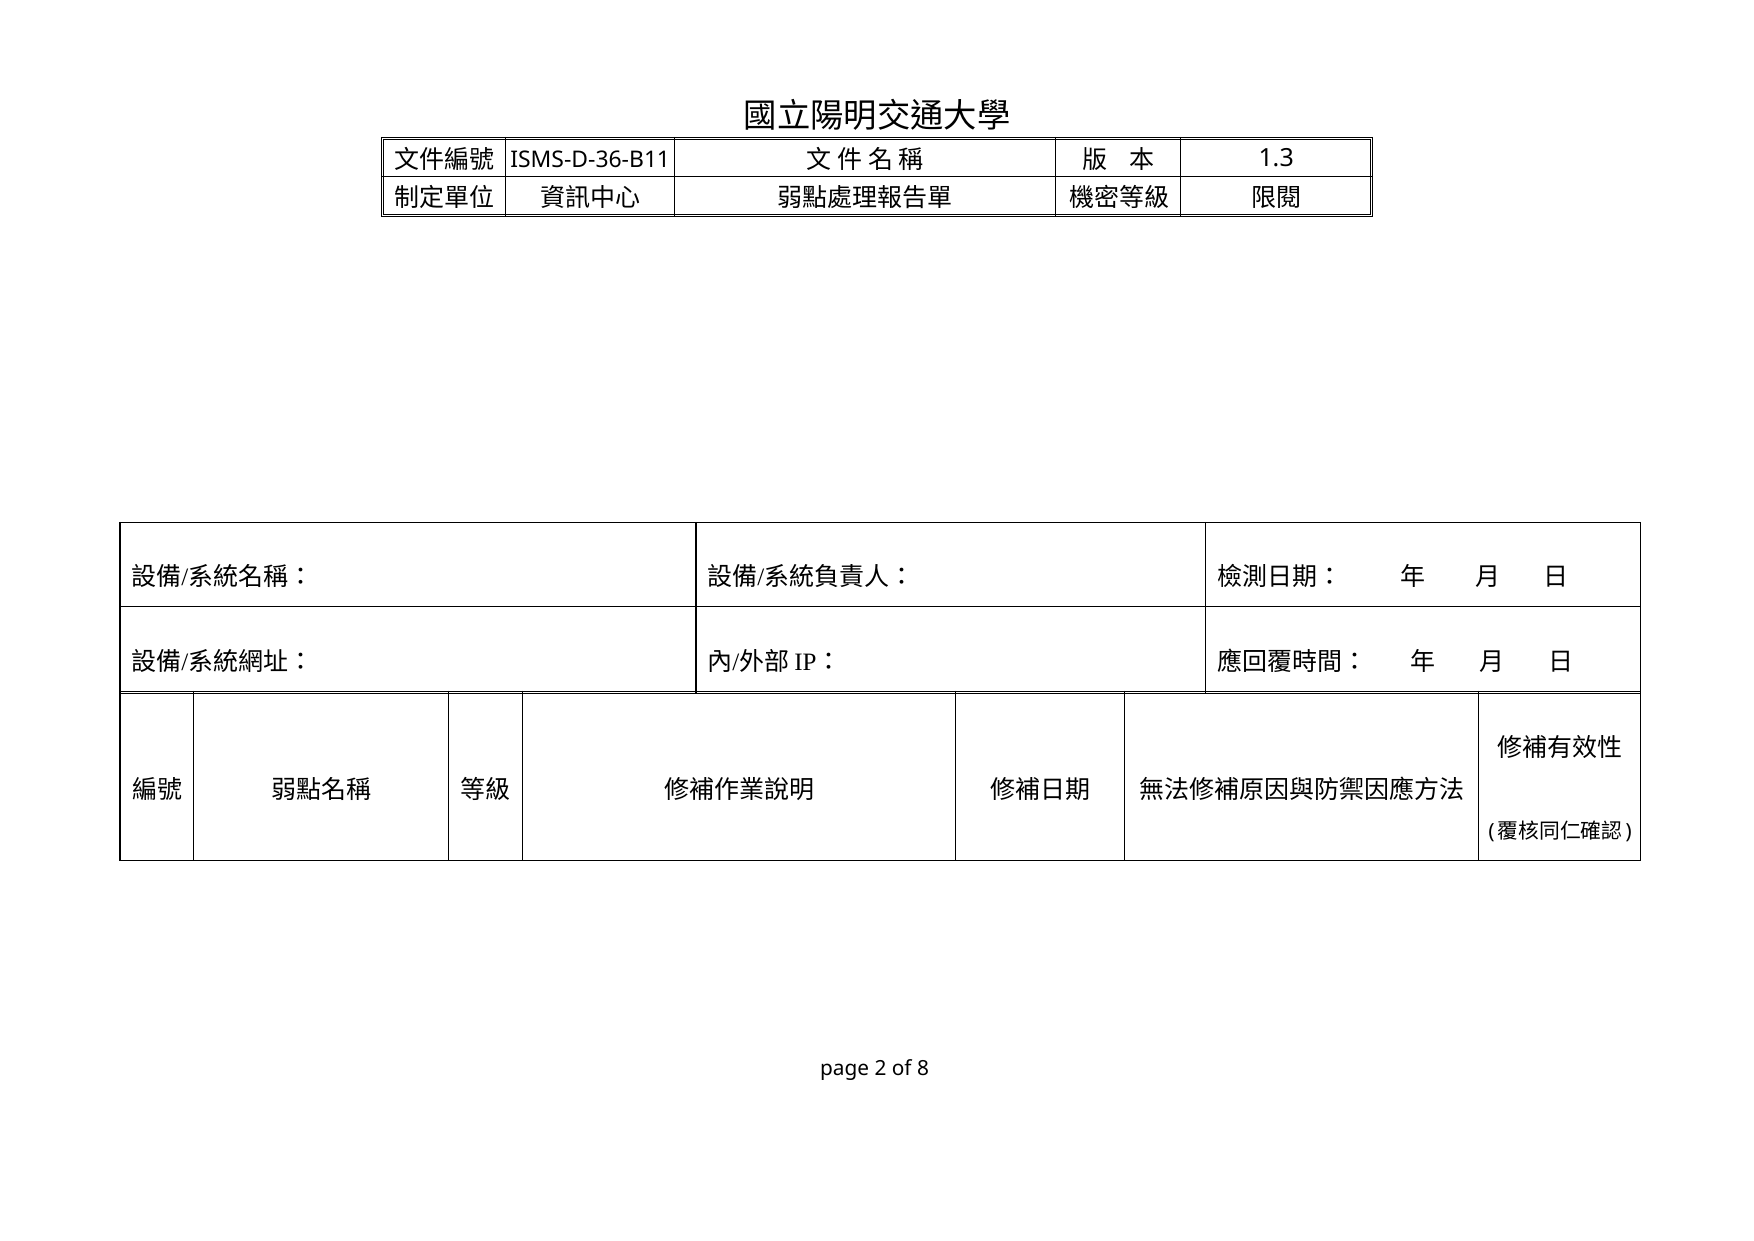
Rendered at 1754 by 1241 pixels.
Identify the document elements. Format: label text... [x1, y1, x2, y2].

table_cell 修補日期 [956, 694, 1124, 860]
table_cell 等級 [449, 694, 522, 860]
table_header 設備/系統負責人： [697, 523, 1205, 606]
table_cell 修補有效性 (覆核同仁確認) [1479, 694, 1640, 860]
table_cell 設備/系統網址： [121, 607, 695, 691]
table_cell 內/外部IP： [697, 607, 1205, 691]
table_cell 修補作業說明 [523, 694, 955, 860]
table_cell 無法修補原因與防禦因應方法 [1125, 694, 1478, 860]
table_cell 弱點名稱 [194, 694, 448, 860]
table_cell 應回覆時間： 年 月 日 [1206, 607, 1640, 691]
table_header 檢測日期： 年 月 日 [1206, 523, 1640, 606]
table_header 設備/系統名稱： [121, 523, 695, 606]
table_cell 編號 [121, 694, 193, 860]
